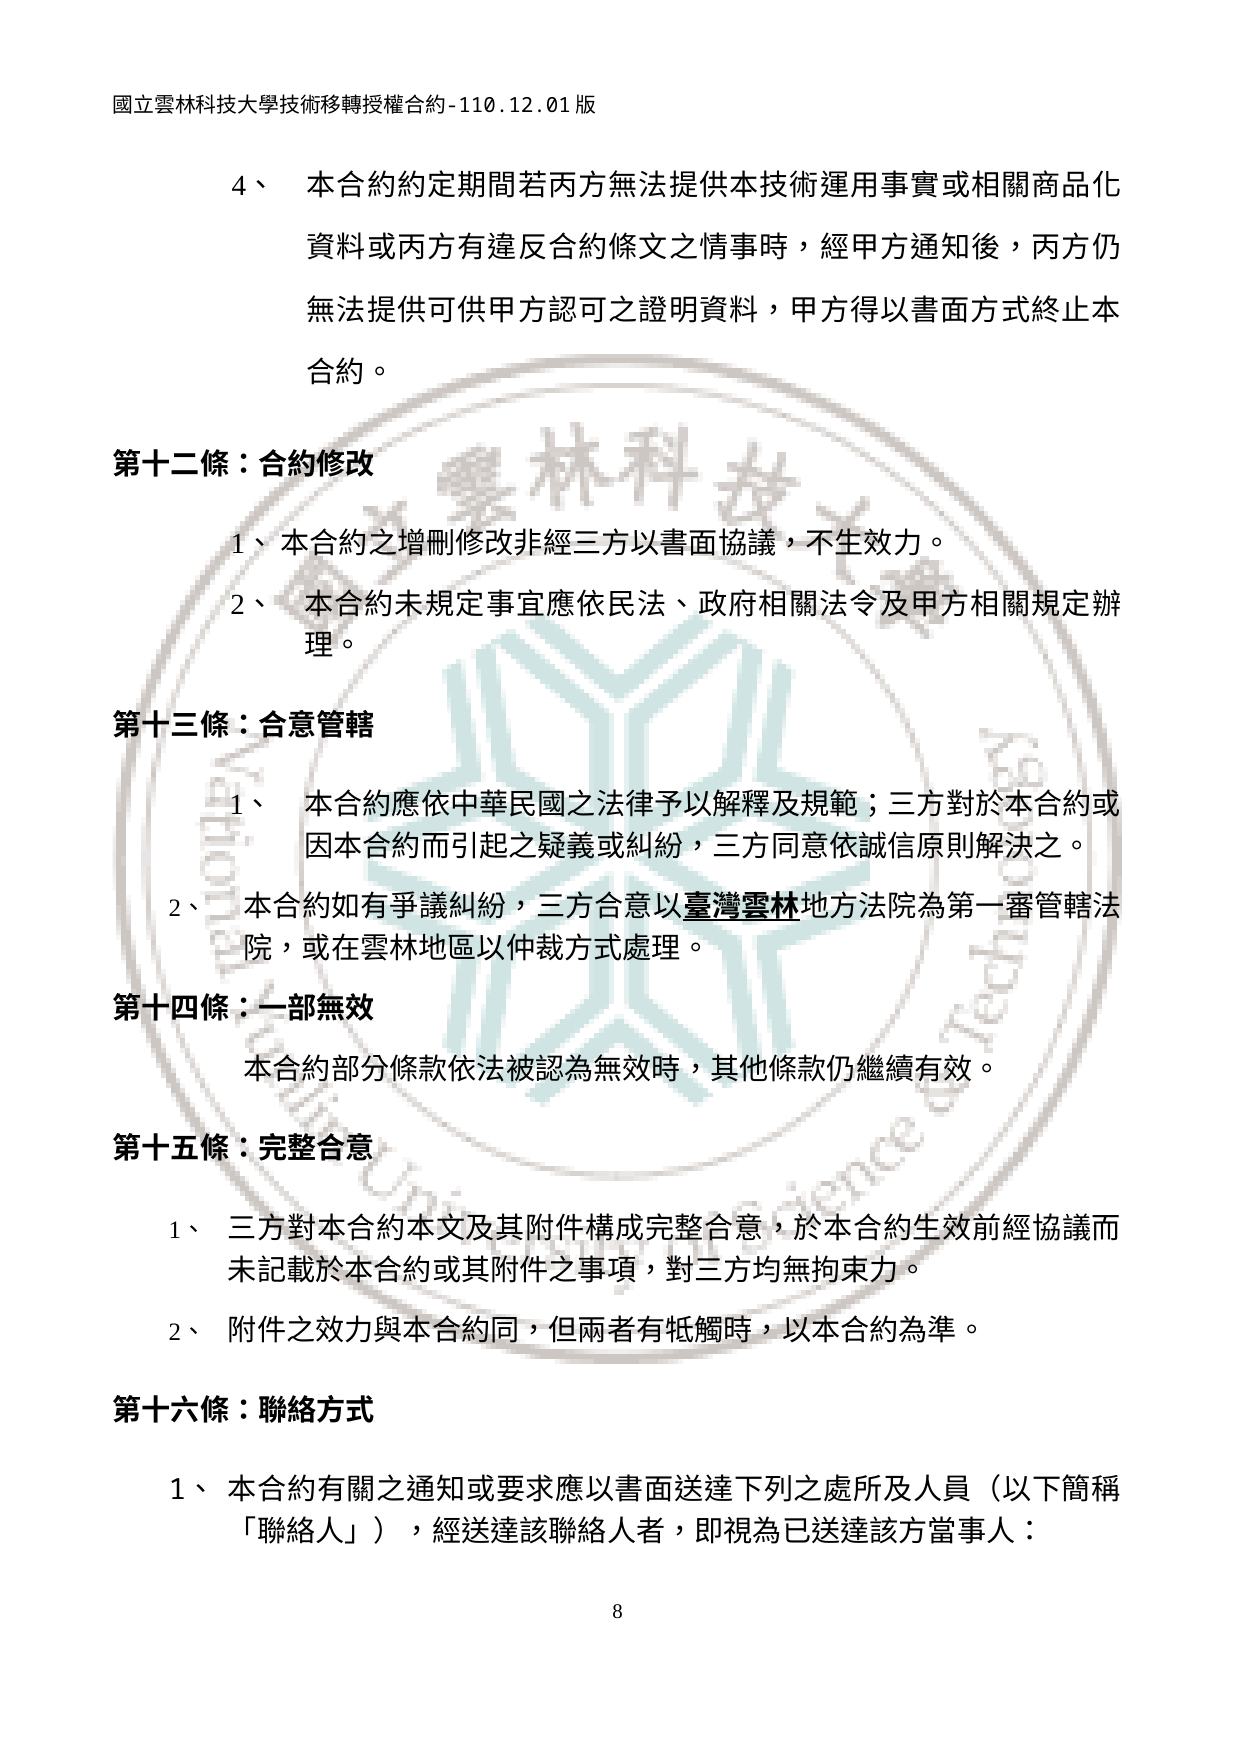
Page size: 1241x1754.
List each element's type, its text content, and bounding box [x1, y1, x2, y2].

text 第十六條：聯絡方式 [112, 1386, 1122, 1428]
list 本合約約定期間若丙方無法提供本技術運用事實或相關商品化資料或丙方有違反合約條文之情事時，經甲方通知後，丙方仍無法提供可供甲方認可之證明資料，甲方得以書面方式終止本合約。 [231, 141, 1122, 354]
list 本合約有關之通知或要求應以書面送達下列之處所及人員（以下簡稱「聯絡人」），經送達該聯絡人者，即視為已送達該方當事人： [168, 1466, 1122, 1549]
